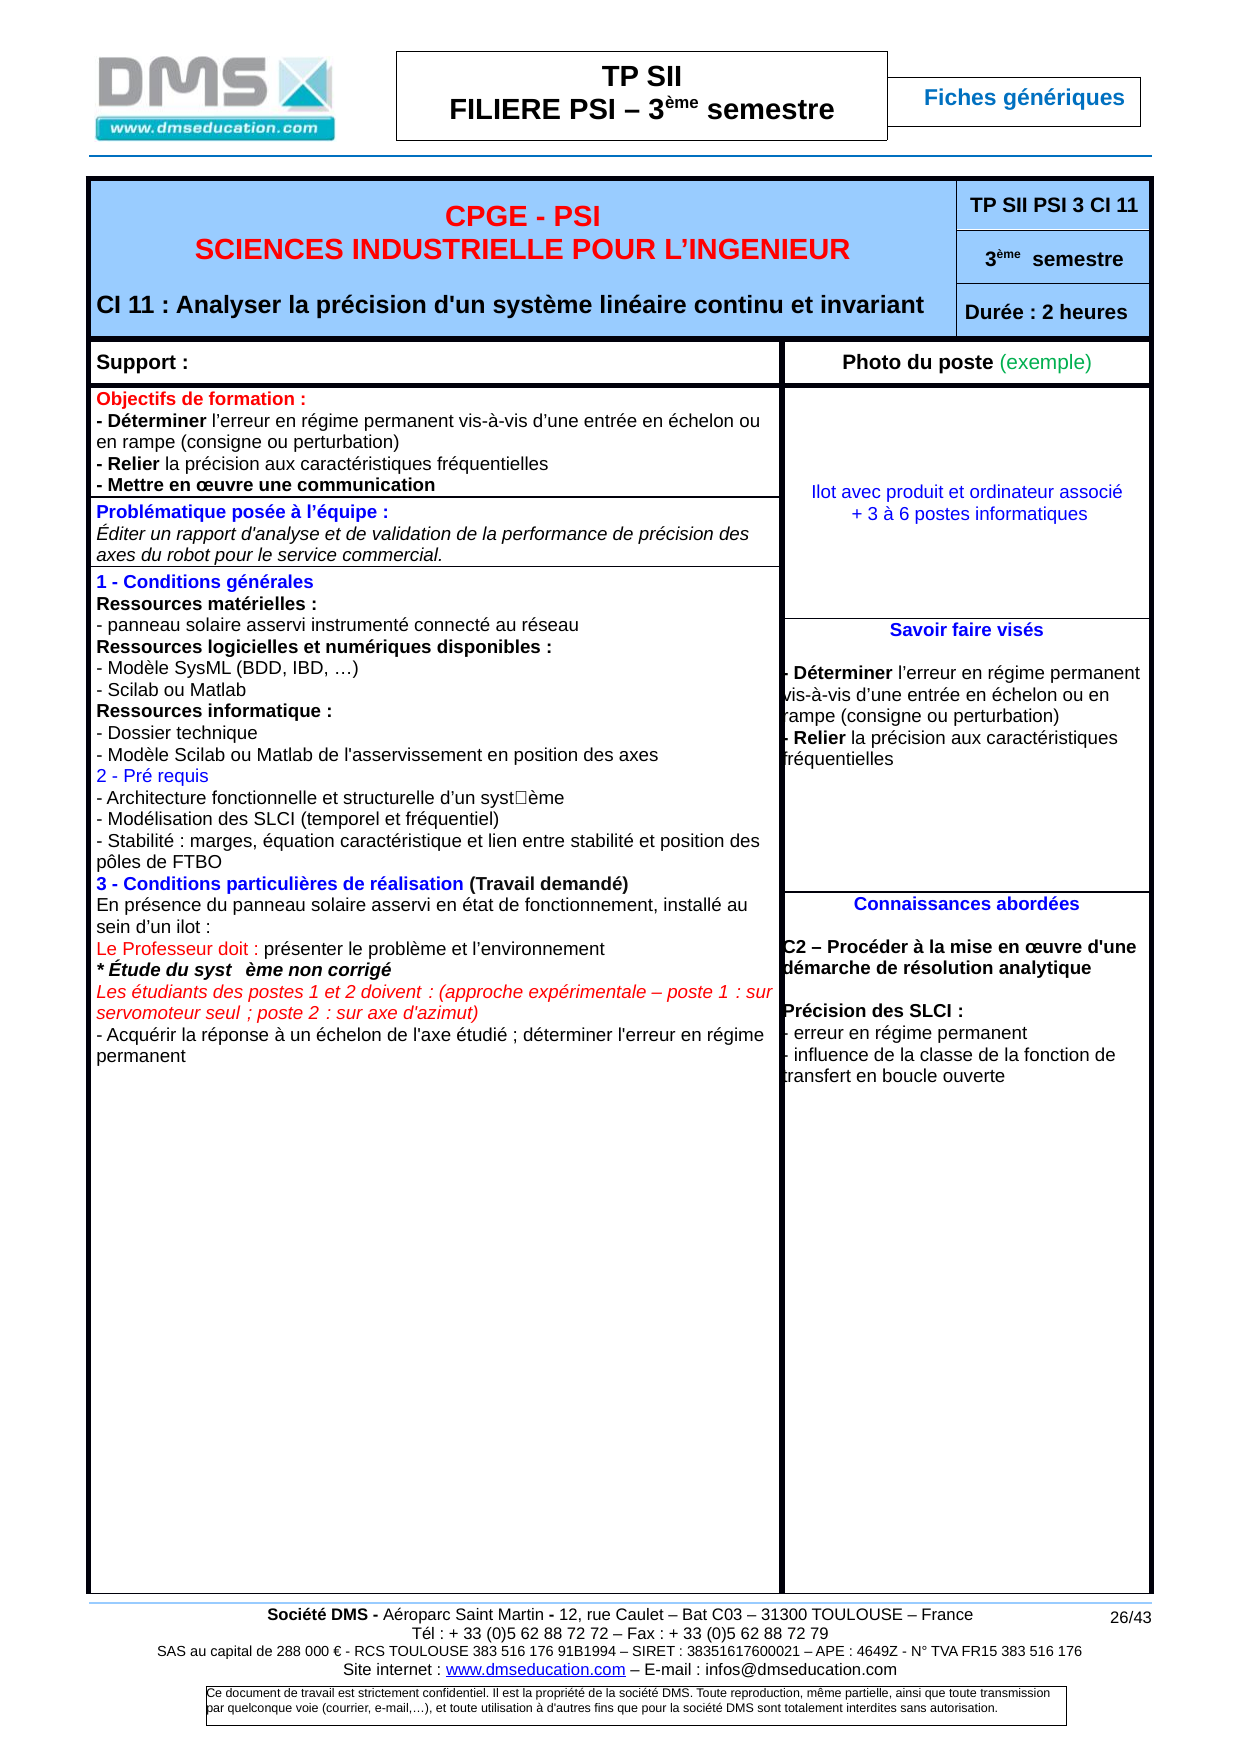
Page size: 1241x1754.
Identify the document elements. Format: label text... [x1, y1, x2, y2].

table_header CPGE - PSI SCIENCES INDUSTRIELLE POUR L’INGENIEUR CI 11 : Analyser la précision d'un système linéaire continu et invariant [91, 181, 956, 336]
table_cell Photo du poste (exemple) [785, 342, 1149, 383]
table_cell Problématique posée à l’équipe : Éditer un rapport d'analyse et de validation de la performance de précision des axes du robot pour le service commercial. [91, 498, 779, 566]
picture [94, 56, 337, 142]
table_cell Connaissances abordées C2 – Procéder à la mise en œuvre d'une démarche de résolution analytique Précision des SLCI : - erreur en régime permanent - influence de la classe de la fonction de transfert en boucle ouverte [785, 893, 1149, 1593]
table_cell 3ème semestre [957, 231, 1149, 283]
table_cell Objectifs de formation : - Déterminer l’erreur en régime permanent vis-à-vis d’une entrée en échelon ou en rampe (consigne ou perturbation) - Relier la précision aux caractéristiques fréquentielles - Mettre en œuvre une communication [91, 388, 779, 496]
table_header TP SII PSI 3 CI 11 [957, 181, 1149, 229]
table_cell Savoir faire visés - Déterminer l’erreur en régime permanent vis-à-vis d’une entrée en échelon ou en rampe (consigne ou perturbation) - Relier la précision aux caractéristiques fréquentielles [785, 619, 1149, 891]
table_cell 1 - Conditions générales Ressources matérielles : - panneau solaire asservi instrumenté connecté au réseau Ressources logicielles et numériques disponibles : - Modèle SysML (BDD, IBD, …) - Scilab ou Matlab Ressources informatique : - Dossier technique - Modèle Scilab ou Matlab de l'asservissement en position des axes 2 - Pré requis - Architecture fonctionnelle et structurelle d’un système - Modélisation des SLCI (temporel et fréquentiel) - Stabilité : marges, équation caractéristique et lien entre stabilité et position des pôles de FTBO 3 - Conditions particulières de réalisation (Travail demandé) En présence du panneau solaire asservi en état de fonctionnement, installé au sein d’un ilot : Le Professeur doit : présenter le problème et l’environnement * Étude du système non corrigé Les étudiants des postes 1 et 2 doivent : (approche expérimentale – poste 1 : sur servomoteur seul ; poste 2 : sur axe d'azimut) - Acquérir la réponse à un échelon de l'axe étudié ; déterminer l'erreur en régime permanent [91, 567, 779, 1593]
table_cell Durée : 2 heures [957, 284, 1149, 336]
table_cell Support : [91, 342, 779, 383]
table_cell Ilot avec produit et ordinateur associé + 3 à 6 postes informatiques [785, 388, 1149, 618]
